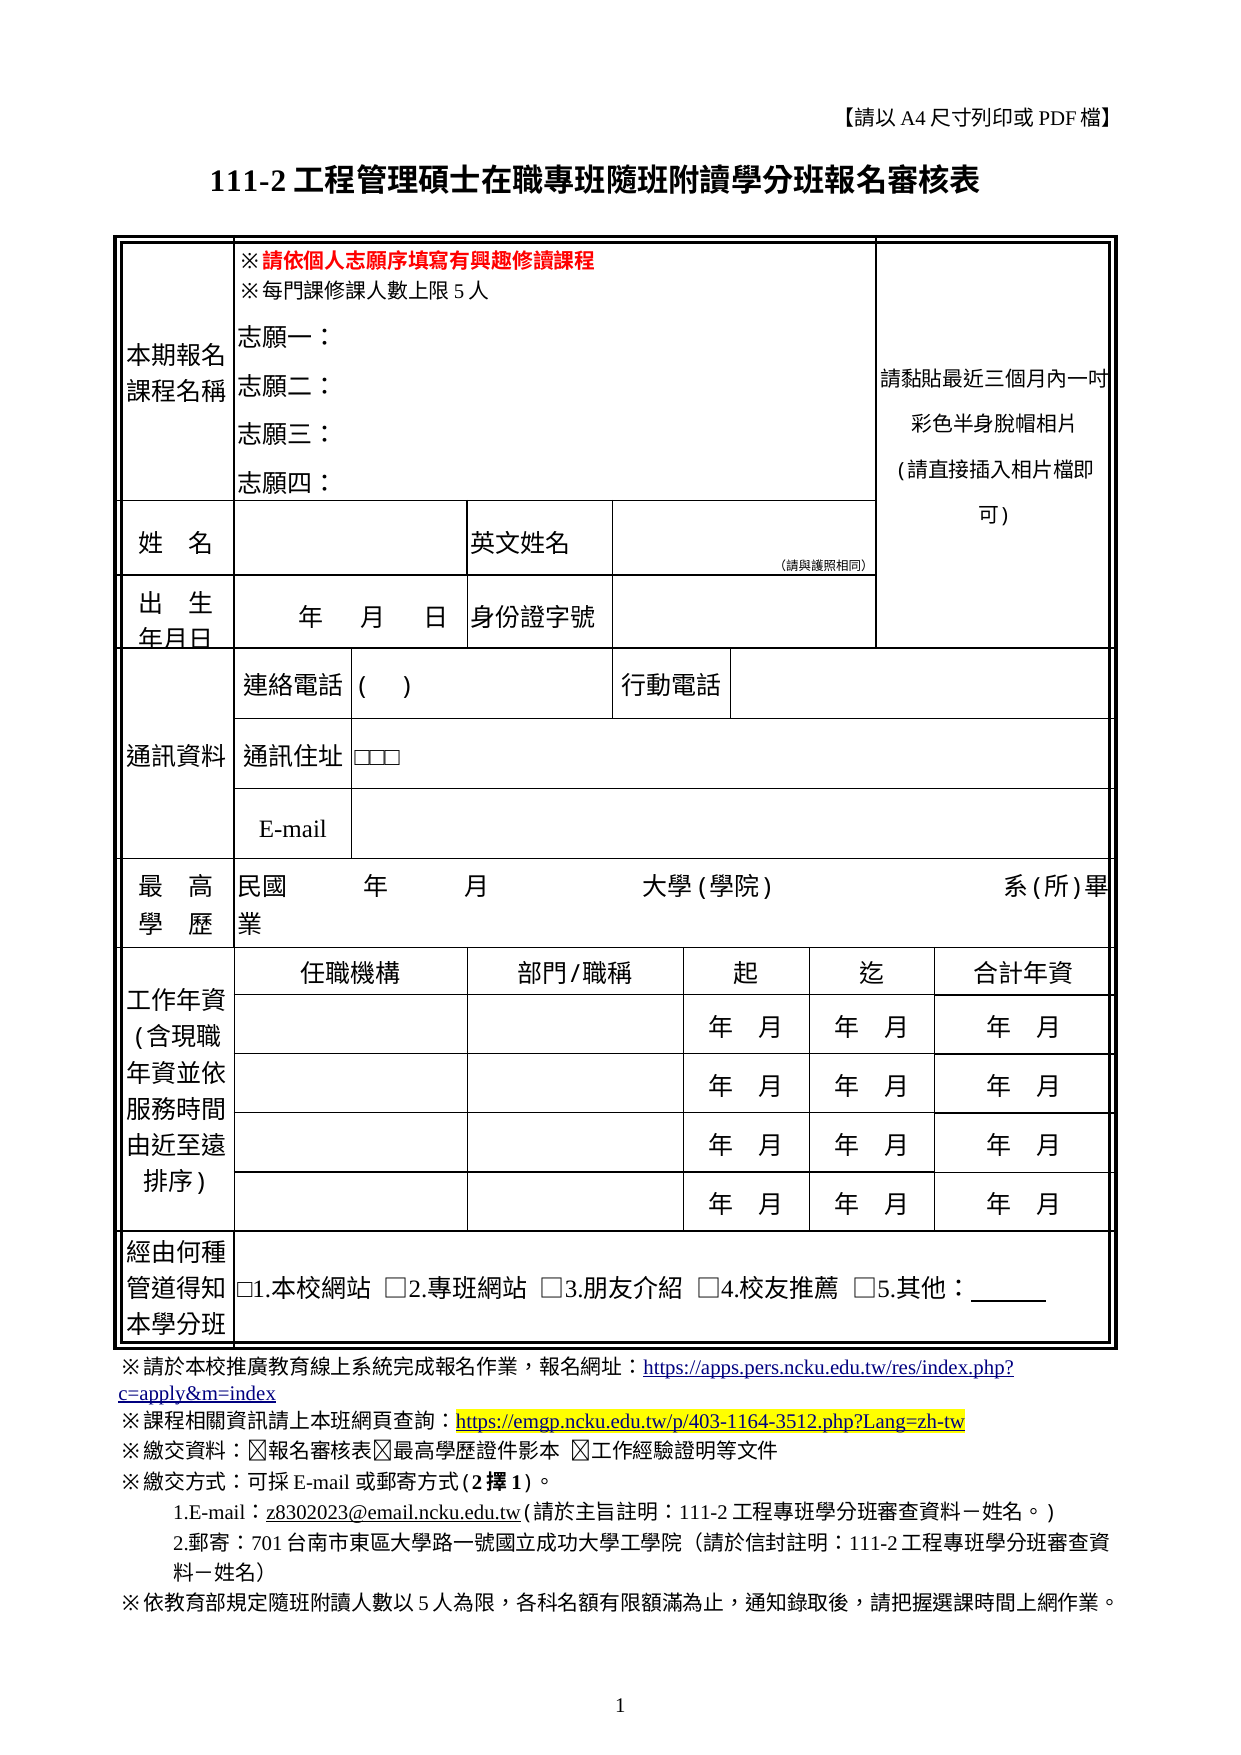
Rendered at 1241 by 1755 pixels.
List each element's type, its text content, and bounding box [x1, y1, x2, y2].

table_cell 姓 名 [123, 501, 233, 574]
table_cell 工作年資 (含現職年資並依服務時間由近至遠排序) [123, 948, 234, 1230]
text ※課程相關資訊請上本班網頁查詢：https://emgp.ncku.edu.tw/p/403-1164-3512.php?Lang=zh-tw [118, 1404, 1122, 1435]
table_header 請黏貼最近三個月內一吋彩色半身脫帽相片 (請直接插入相片檔即可) [877, 238, 1113, 647]
table_cell 年 月 [935, 1114, 1108, 1171]
table_cell [613, 576, 875, 647]
table_cell [235, 995, 467, 1053]
table_cell [235, 1173, 467, 1230]
table_cell 合計年資 [935, 948, 1108, 994]
table_cell 年 月 [935, 1173, 1108, 1230]
table_cell （請與護照相同） [613, 501, 875, 574]
text 111-2工程管理碩士在職專班隨班附讀學分班報名審核表 [118, 155, 1072, 201]
table_cell 年 月 [810, 1173, 934, 1230]
table_cell 任職機構 [235, 948, 467, 994]
table_cell [468, 995, 683, 1053]
table_cell 連絡電話 [235, 649, 351, 718]
table_cell □1.本校網站 □2.專班網站 □3.朋友介紹 □4.校友推薦 □5.其他： [235, 1232, 1108, 1341]
text ※繳交方式：可採E-mail 或郵寄方式(2擇1)。 [118, 1465, 1122, 1495]
text ※繳交資料：報名審核表最高學歷證件影本 工作經驗證明等文件 [118, 1435, 1122, 1465]
table_cell 迄 [810, 948, 934, 994]
table_cell 通訊資料 [123, 649, 233, 858]
table_header ※請依個人志願序填寫有興趣修讀課程 ※每門課修課人數上限5人 志願一： 志願二： 志願三： 志願四： [235, 244, 875, 500]
table_cell 年 月 [684, 1113, 809, 1171]
table_cell ( ) [352, 649, 612, 718]
table_cell 部門/職稱 [468, 948, 683, 994]
table_cell 年 月 [935, 1055, 1108, 1112]
table_cell 年 月 [684, 995, 809, 1053]
table_cell [731, 649, 1108, 718]
table_cell 身份證字號 [468, 576, 612, 647]
table_cell 民國 年 月 大學(學院) 系(所)畢業 [235, 859, 1108, 947]
table_header 本期報名課程名稱 [118, 238, 233, 500]
table_cell [352, 789, 1108, 858]
text ※請於本校推廣教育線上系統完成報名作業，報名網址：https://apps.pers.ncku.edu.tw/res/index.php?c=apply&m=index [118, 1350, 1122, 1404]
text 1.E-mail：z8302023@email.ncku.edu.tw(請於主旨註明：111-2工程專班學分班審查資料－姓名。) [173, 1495, 1122, 1526]
table_cell 年 月 [810, 1054, 934, 1112]
table_cell 英文姓名 [468, 501, 612, 574]
table_cell [235, 1054, 467, 1112]
table_cell 年 月 [684, 1173, 809, 1230]
table_cell [235, 1113, 467, 1171]
table_cell 年 月 [684, 1054, 809, 1112]
table_cell 行動電話 [613, 649, 730, 718]
table_cell [468, 1054, 683, 1112]
table_cell 出 生 年月日 [123, 576, 233, 647]
table_cell [468, 1173, 683, 1230]
text 2.郵寄：701台南市東區大學路一號國立成功大學工學院（請於信封註明：111-2工程專班學分班審查資料－姓名） [173, 1526, 1122, 1586]
table_cell [235, 501, 466, 574]
table_cell 經由何種管道得知本學分班 [123, 1232, 233, 1341]
table_cell 年 月 日 [235, 576, 467, 647]
table_cell □□□ [352, 719, 1108, 787]
text ※依教育部規定隨班附讀人數以5人為限，各科名額有限額滿為止，通知錄取後，請把握選課時間上網作業。 [118, 1586, 1122, 1616]
table_cell 年 月 [810, 1113, 934, 1171]
table_cell 年 月 [935, 996, 1108, 1053]
table_cell 最 高 學 歷 [123, 859, 233, 947]
table_cell 起 [684, 948, 809, 994]
table_cell 年 月 [810, 995, 934, 1053]
table_cell E-mail [235, 789, 351, 858]
table_cell [468, 1113, 683, 1171]
table_cell 通訊住址 [235, 719, 351, 787]
